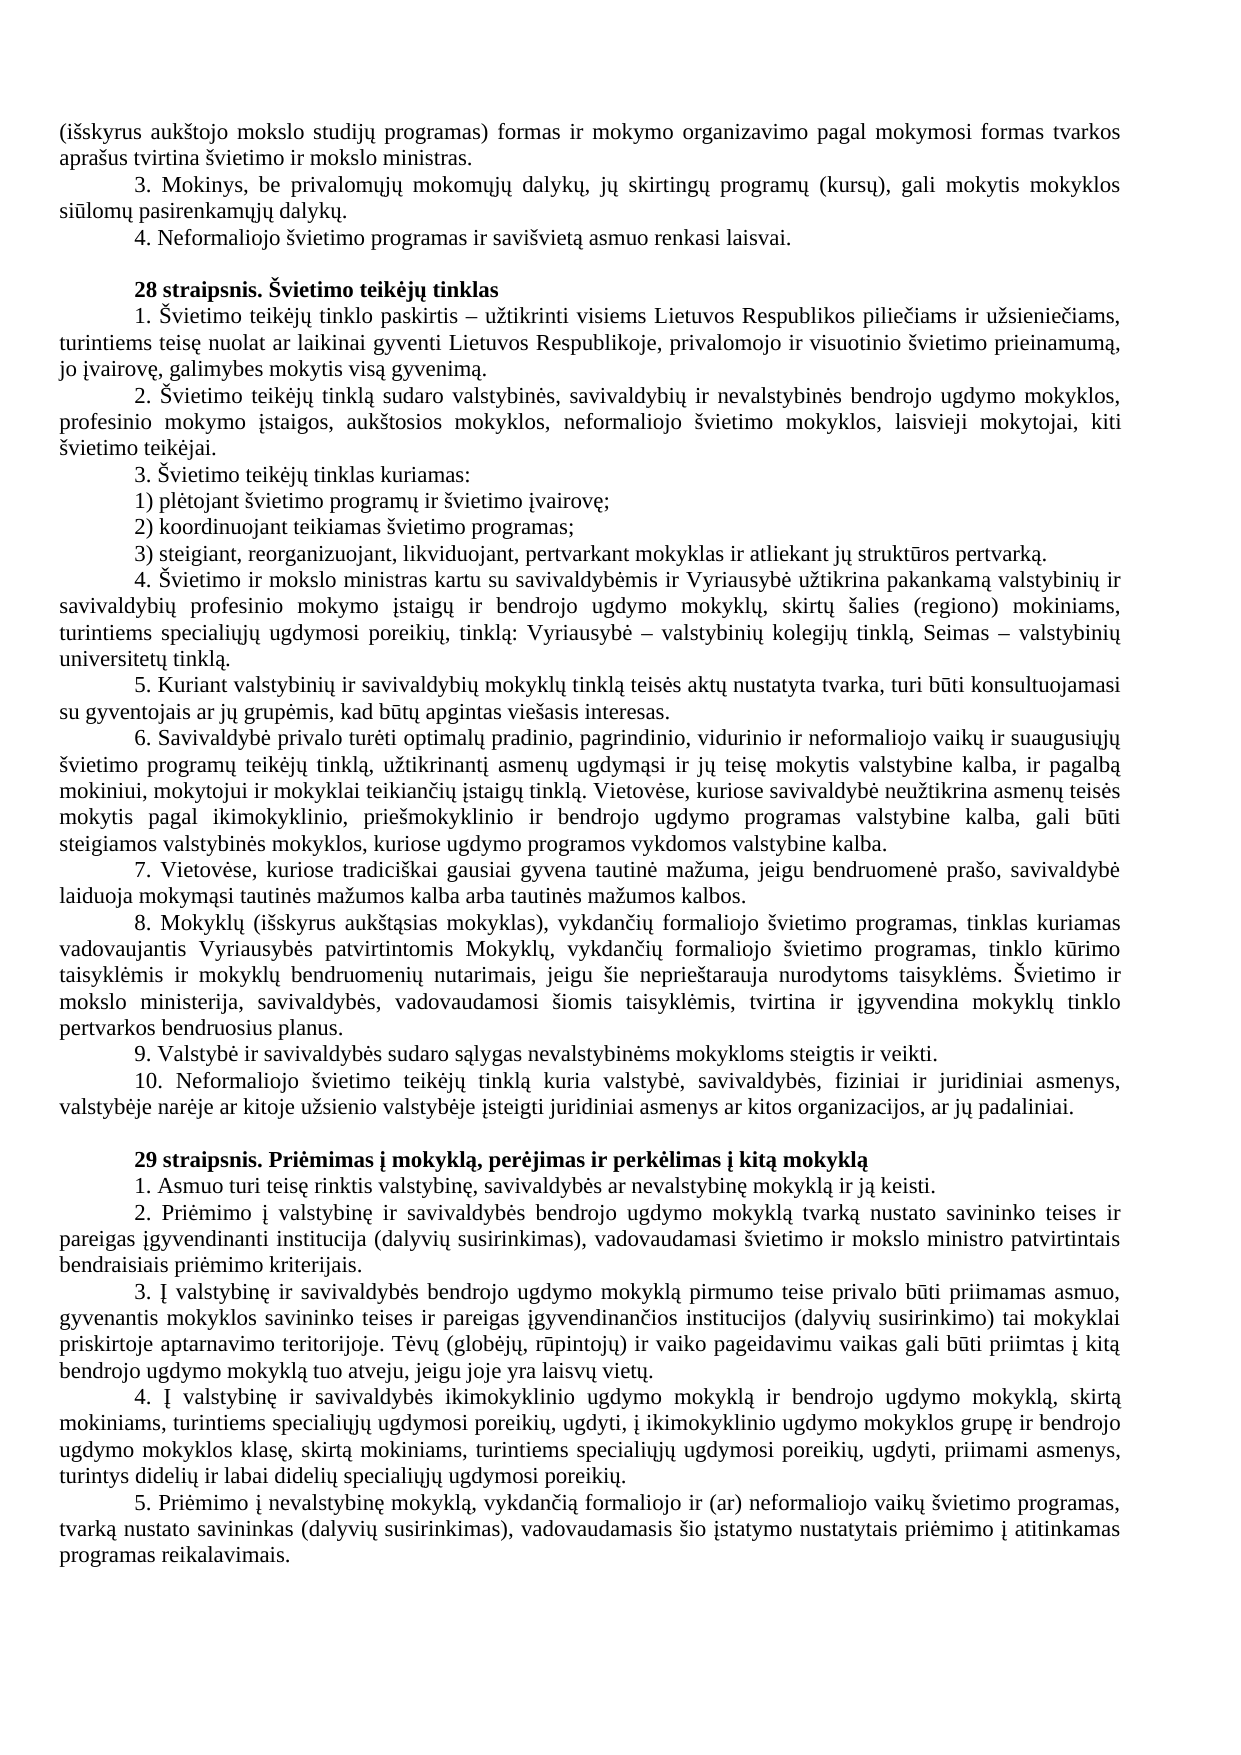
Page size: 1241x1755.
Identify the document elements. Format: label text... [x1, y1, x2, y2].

text 8. Mokyklų (išskyrus aukštąsias mokyklas), vykdančių formaliojo švietimo programas, tinklas kuriamas vadovaujantis Vyriausybės patvirtintomis Mokyklų, vykdančių formaliojo švietimo programas, tinklo kūrimo taisyklėmis ir mokyklų bendruomenių nutarimais, jeigu šie neprieštarauja nurodytoms taisyklėms. Švietimo ir mokslo ministerija, savivaldybės, vadovaudamosi šiomis taisyklėmis, tvirtina ir įgyvendina mokyklų tinklo pertvarkos bendruosius planus. [59, 909, 1122, 1041]
text 3. Į valstybinę ir savivaldybės bendrojo ugdymo mokyklą pirmumo teise privalo būti priimamas asmuo, gyvenantis mokyklos savininko teises ir pareigas įgyvendinančios institucijos (dalyvių susirinkimo) tai mokyklai priskirtoje aptarnavimo teritorijoje. Tėvų (globėjų, rūpintojų) ir vaiko pageidavimu vaikas gali būti priimtas į kitą bendrojo ugdymo mokyklą tuo atveju, jeigu joje yra laisvų vietų. [59, 1278, 1122, 1383]
text 9. Valstybė ir savivaldybės sudaro sąlygas nevalstybinėms mokykloms steigtis ir veikti. [59, 1041, 1122, 1067]
text 2. Švietimo teikėjų tinklą sudaro valstybinės, savivaldybių ir nevalstybinės bendrojo ugdymo mokyklos, profesinio mokymo įstaigos, aukštosios mokyklos, neformaliojo švietimo mokyklos, laisvieji mokytojai, kiti švietimo teikėjai. [59, 382, 1122, 461]
text 4. Į valstybinę ir savivaldybės ikimokyklinio ugdymo mokyklą ir bendrojo ugdymo mokyklą, skirtą mokiniams, turintiems specialiųjų ugdymosi poreikių, ugdyti, į ikimokyklinio ugdymo mokyklos grupę ir bendrojo ugdymo mokyklos klasę, skirtą mokiniams, turintiems specialiųjų ugdymosi poreikių, ugdyti, priimami asmenys, turintys didelių ir labai didelių specialiųjų ugdymosi poreikių. [59, 1383, 1122, 1488]
text 1. Asmuo turi teisę rinktis valstybinę, savivaldybės ar nevalstybinę mokyklą ir ją keisti. [59, 1172, 1122, 1199]
text 28 straipsnis. Švietimo teikėjų tinklas [59, 276, 1122, 303]
text 4. Švietimo ir mokslo ministras kartu su savivaldybėmis ir Vyriausybė užtikrina pakankamą valstybinių ir savivaldybių profesinio mokymo įstaigų ir bendrojo ugdymo mokyklų, skirtų šalies (regiono) mokiniams, turintiems specialiųjų ugdymosi poreikių, tinklą: Vyriausybė – valstybinių kolegijų tinklą, Seimas – valstybinių universitetų tinklą. [59, 566, 1122, 672]
text 6. Savivaldybė privalo turėti optimalų pradinio, pagrindinio, vidurinio ir neformaliojo vaikų ir suaugusiųjų švietimo programų teikėjų tinklą, užtikrinantį asmenų ugdymąsi ir jų teisę mokytis valstybine kalba, ir pagalbą mokiniui, mokytojui ir mokyklai teikiančių įstaigų tinklą. Vietovėse, kuriose savivaldybė neužtikrina asmenų teisės mokytis pagal ikimokyklinio, priešmokyklinio ir bendrojo ugdymo programas valstybine kalba, gali būti steigiamos valstybinės mokyklos, kuriose ugdymo programos vykdomos valstybine kalba. [59, 724, 1122, 856]
text 3. Mokinys, be privalomųjų mokomųjų dalykų, jų skirtingų programų (kursų), gali mokytis mokyklos siūlomų pasirenkamųjų dalykų. [59, 171, 1122, 223]
text 7. Vietovėse, kuriose tradiciškai gausiai gyvena tautinė mažuma, jeigu bendruomenė prašo, savivaldybė laiduoja mokymąsi tautinės mažumos kalba arba tautinės mažumos kalbos. [59, 856, 1122, 909]
text 10. Neformaliojo švietimo teikėjų tinklą kuria valstybė, savivaldybės, fiziniai ir juridiniai asmenys, valstybėje narėje ar kitoje užsienio valstybėje įsteigti juridiniai asmenys ar kitos organizacijos, ar jų padaliniai. [59, 1067, 1122, 1119]
text 2) koordinuojant teikiamas švietimo programas; [59, 513, 1122, 540]
text 1) plėtojant švietimo programų ir švietimo įvairovę; [59, 487, 1122, 513]
text 4. Neformaliojo švietimo programas ir savišvietą asmuo renkasi laisvai. [59, 223, 1122, 250]
text 29 straipsnis. Priėmimas į mokyklą, perėjimas ir perkėlimas į kitą mokyklą [59, 1146, 1122, 1172]
text 5. Kuriant valstybinių ir savivaldybių mokyklų tinklą teisės aktų nustatyta tvarka, turi būti konsultuojamasi su gyventojais ar jų grupėmis, kad būtų apgintas viešasis interesas. [59, 672, 1122, 724]
text 2. Priėmimo į valstybinę ir savivaldybės bendrojo ugdymo mokyklą tvarką nustato savininko teises ir pareigas įgyvendinanti institucija (dalyvių susirinkimas), vadovaudamasi švietimo ir mokslo ministro patvirtintais bendraisiais priėmimo kriterijais. [59, 1199, 1122, 1278]
text 5. Priėmimo į nevalstybinę mokyklą, vykdančią formaliojo ir (ar) neformaliojo vaikų švietimo programas, tvarką nustato savininkas (dalyvių susirinkimas), vadovaudamasis šio įstatymo nustatytais priėmimo į atitinkamas programas reikalavimais. [59, 1488, 1122, 1568]
text 3. Švietimo teikėjų tinklas kuriamas: [59, 461, 1122, 487]
text 1. Švietimo teikėjų tinklo paskirtis – užtikrinti visiems Lietuvos Respublikos piliečiams ir užsieniečiams, turintiems teisę nuolat ar laikinai gyventi Lietuvos Respublikoje, privalomojo ir visuotinio švietimo prieinamumą, jo įvairovę, galimybes mokytis visą gyvenimą. [59, 303, 1122, 382]
text (išskyrus aukštojo mokslo studijų programas) formas ir mokymo organizavimo pagal mokymosi formas tvarkos aprašus tvirtina švietimo ir mokslo ministras. [59, 118, 1122, 171]
text 3) steigiant, reorganizuojant, likviduojant, pertvarkant mokyklas ir atliekant jų struktūros pertvarką. [59, 540, 1122, 566]
